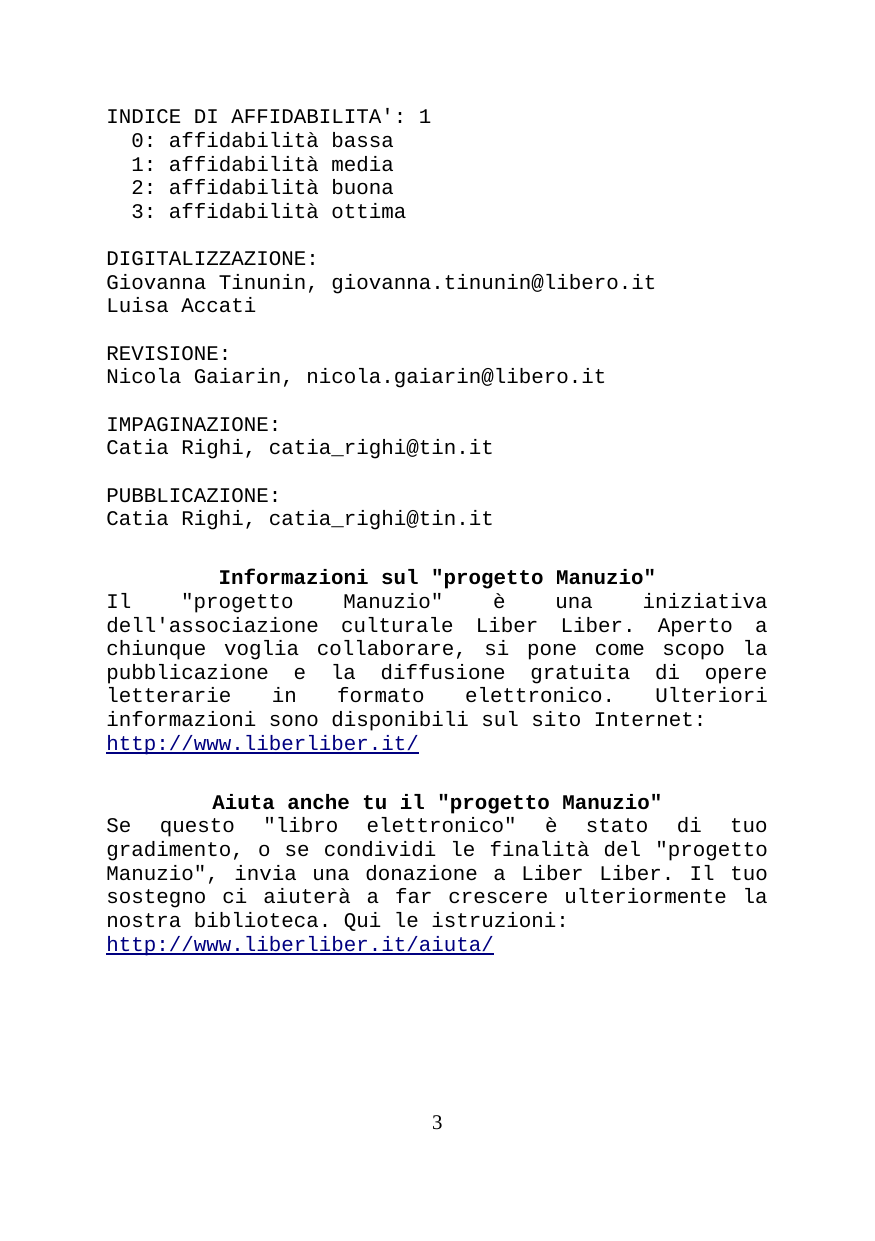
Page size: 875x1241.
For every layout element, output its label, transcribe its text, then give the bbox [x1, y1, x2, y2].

text Catia Righi, catia_righi@tin.it [106, 508, 768, 532]
text Nicola Gaiarin, nicola.gaiarin@libero.it [106, 366, 768, 390]
text Giovanna Tinunin, giovanna.tinunin@libero.it [106, 272, 768, 295]
text Se questo "libro elettronico" è stato di tuo gradimento, o se condividi le finalità del "progetto Manuzio", invia una donazione a Liber Liber. Il tuo sostegno ci aiuterà a far crescere ulteriormente la nostra biblioteca. Qui le istruzioni: [106, 816, 768, 934]
text http://www.liberliber.it/ [106, 733, 768, 756]
text 0: affidabilità bassa [106, 130, 768, 153]
text Luisa Accati [106, 295, 768, 319]
text 1: affidabilità media [106, 153, 768, 177]
text http://www.liberliber.it/aiuta/ [106, 934, 768, 957]
text Informazioni sul "progetto Manuzio" [106, 567, 768, 591]
text 2: affidabilità buona [106, 177, 768, 201]
text PUBBLICAZIONE: [106, 484, 768, 508]
text IMPAGINAZIONE: [106, 414, 768, 437]
text REVISIONE: [106, 343, 768, 366]
text DIGITALIZZAZIONE: [106, 248, 768, 272]
text Catia Righi, catia_righi@tin.it [106, 437, 768, 461]
text INDICE DI AFFIDABILITA': 1 [106, 106, 768, 130]
text Aiuta anche tu il "progetto Manuzio" [106, 792, 768, 816]
text 3: affidabilità ottima [106, 201, 768, 224]
text Il "progetto Manuzio" è una iniziativa dell'associazione culturale Liber Liber. Aperto a chiunque voglia collaborare, si pone come scopo la pubblicazione e la diffusione gratuita di opere letterarie in formato elettronico. Ulteriori informazioni sono disponibili sul sito Internet: [106, 591, 768, 733]
